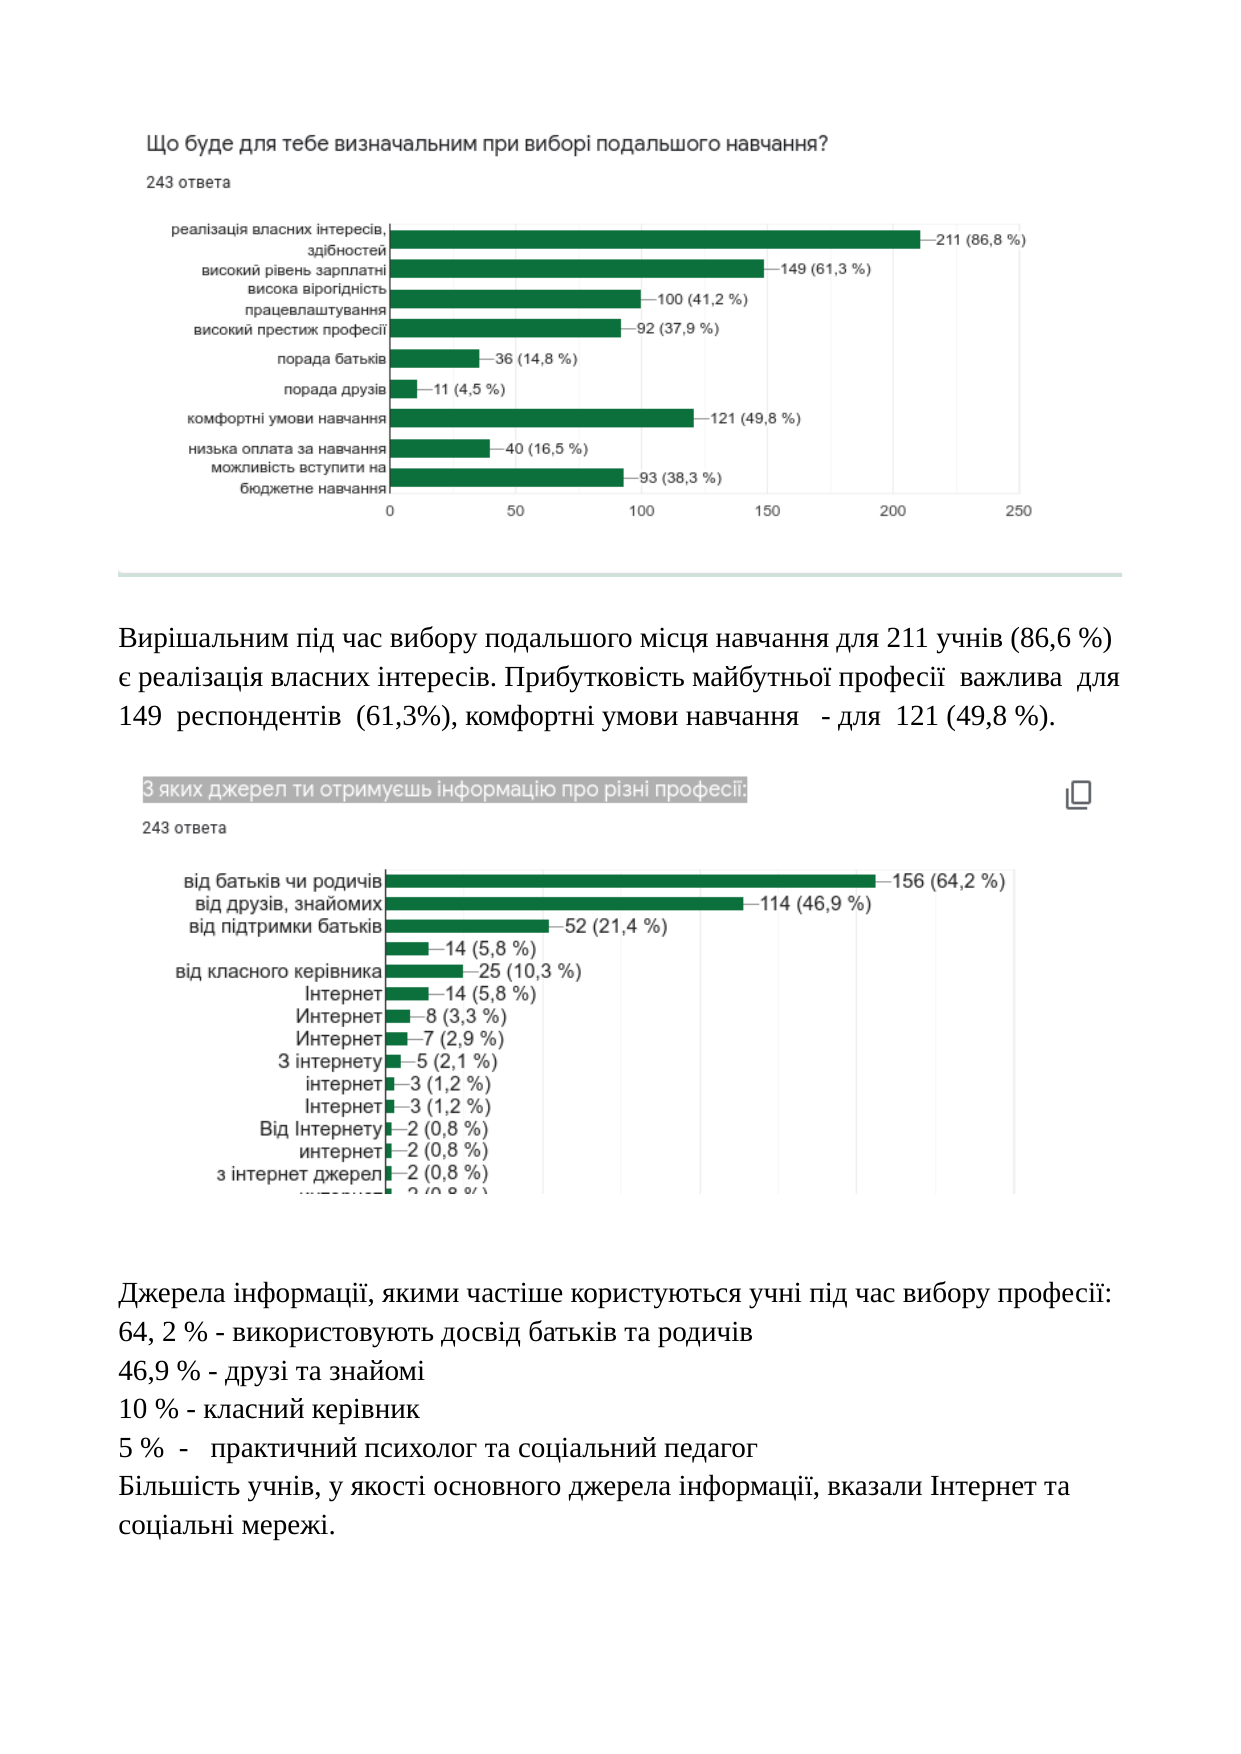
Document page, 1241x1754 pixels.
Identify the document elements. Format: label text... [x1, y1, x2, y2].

text Вирішальним під час вибору подальшого місця навчання для 211 учнів (86,6 %) є реалізація власних інтересів. Прибутковість майбутньої професії важлива для 149 респондентів (61,3%), комфортні умови навчання - для 121 (49,8 %). [118, 621, 1122, 731]
picture [118, 118, 1123, 577]
picture [118, 774, 1123, 1194]
text 5 % - практичний психолог та соціальний педагог [118, 1430, 1122, 1463]
text Більшість учнів, у якості основного джерела інформації, вказали Інтернет та соціальні мережі. [118, 1468, 1122, 1540]
text 46,9 % - друзі та знайомі [118, 1353, 1122, 1386]
text 64, 2 % - використовують досвід батьків та родичів [118, 1314, 1122, 1348]
text Джерела інформації, якими частіше користуються учні під час вибору професії: [118, 1276, 1122, 1309]
text 10 % - класний керівник [118, 1391, 1122, 1425]
